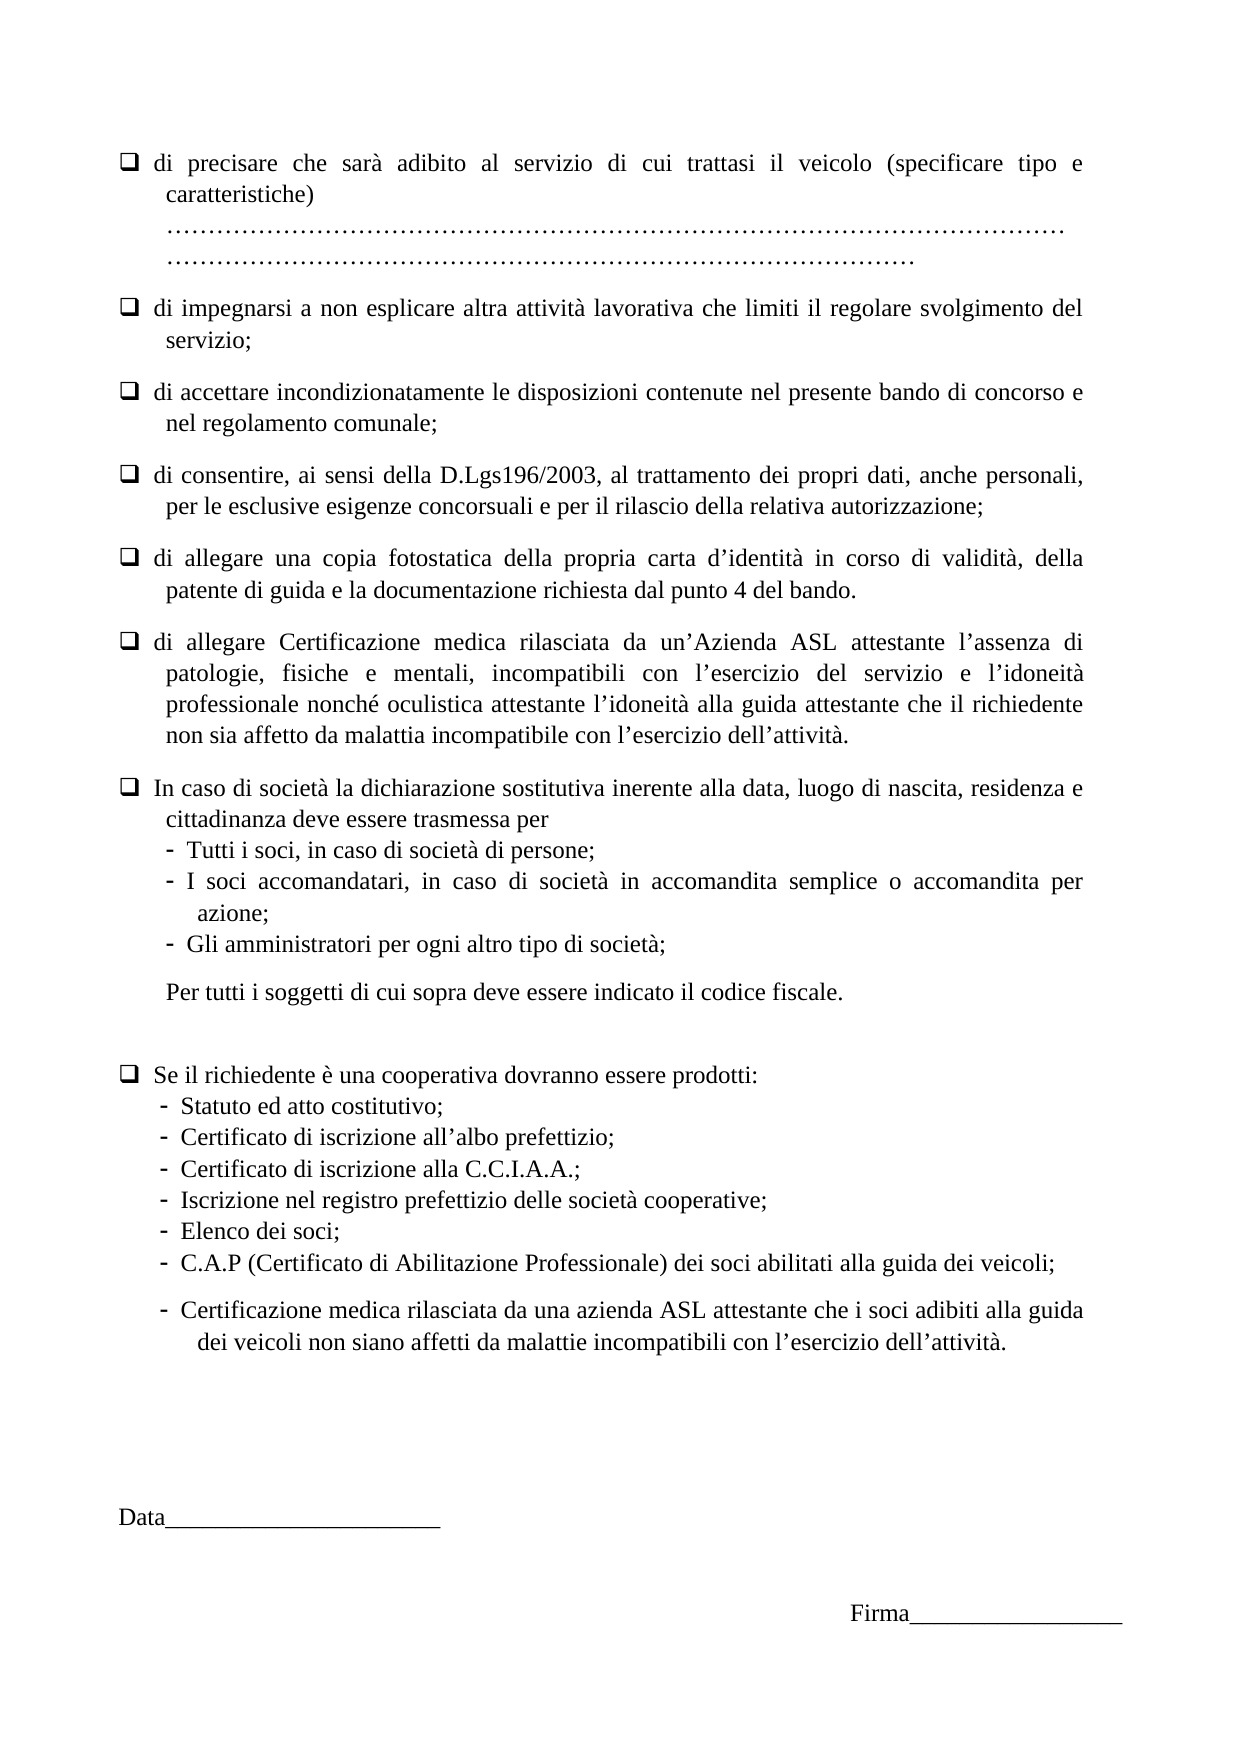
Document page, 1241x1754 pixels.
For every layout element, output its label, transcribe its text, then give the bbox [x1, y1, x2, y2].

text Elenco dei soci; [159, 1216, 856, 1245]
text di allegare una copia fotostatica della propria carta d’identità in corso di validità, della patente di guida e la documentazione richiesta dal punto 4 del bando. [118, 543, 1084, 603]
text Per tutti i soggetti di cui sopra deve essere indicato il codice fiscale. [159, 977, 1124, 1006]
text Certificazione medica rilasciata da una azienda ASL attestante che i soci adibiti alla guida dei veicoli non siano affetti da malattie incompatibili con l’esercizio dell’attività. [159, 1296, 1085, 1356]
text di allegare Certificazione medica rilasciata da un’Azienda ASL attestante l’assenza di patologie, fisiche e mentali, incompatibili con l’esercizio del servizio e l’idoneità professionale nonché oculistica attestante l’idoneità alla guida attestante che il richiedente non sia affetto da malattia incompatibile con l’esercizio dell’attività. [118, 627, 1084, 749]
text I soci accomandatari, in caso di società in accomandita semplice o accomandita per azione; [166, 866, 1084, 926]
text Gli amministratori per ogni altro tipo di società; [159, 929, 1124, 958]
text Data______________________ [118, 1502, 1124, 1530]
text Certificato di iscrizione alla C.C.I.A.A.; [159, 1154, 1107, 1182]
text di impegnarsi a non esplicare altra attività lavorativa che limiti il regolare svolgimento del servizio; [118, 293, 1084, 353]
text Certificato di iscrizione all’albo prefettizio; [159, 1122, 1107, 1151]
text Se il richiedente è una cooperativa dovranno essere prodotti: [118, 1060, 1034, 1089]
text di precisare che sarà adibito al servizio di cui trattasi il veicolo (specificare tipo e caratteristiche)……………………………………………………………………………………………………………………………………………………………………………… [118, 148, 1084, 270]
text Iscrizione nel registro prefettizio delle società cooperative; [159, 1185, 856, 1214]
text di accettare incondizionatamente le disposizioni contenute nel presente bando di concorso e nel regolamento comunale; [118, 377, 1084, 437]
text Firma_________________ [118, 1598, 1122, 1627]
text Statuto ed atto costitutivo; [159, 1091, 1034, 1120]
text di consentire, ai sensi della D.Lgs196/2003, al trattamento dei propri dati, anche personali, per le esclusive esigenze concorsuali e per il rilascio della relativa autorizzazione; [118, 460, 1084, 520]
text C.A.P (Certificato di Abilitazione Professionale) dei soci abilitati alla guida dei veicoli; [159, 1248, 1124, 1276]
text Tutti i soci, in caso di società di persone; [159, 835, 1124, 864]
text In caso di società la dichiarazione sostitutiva inerente alla data, luogo di nascita, residenza e cittadinanza deve essere trasmessa per [118, 773, 1084, 833]
